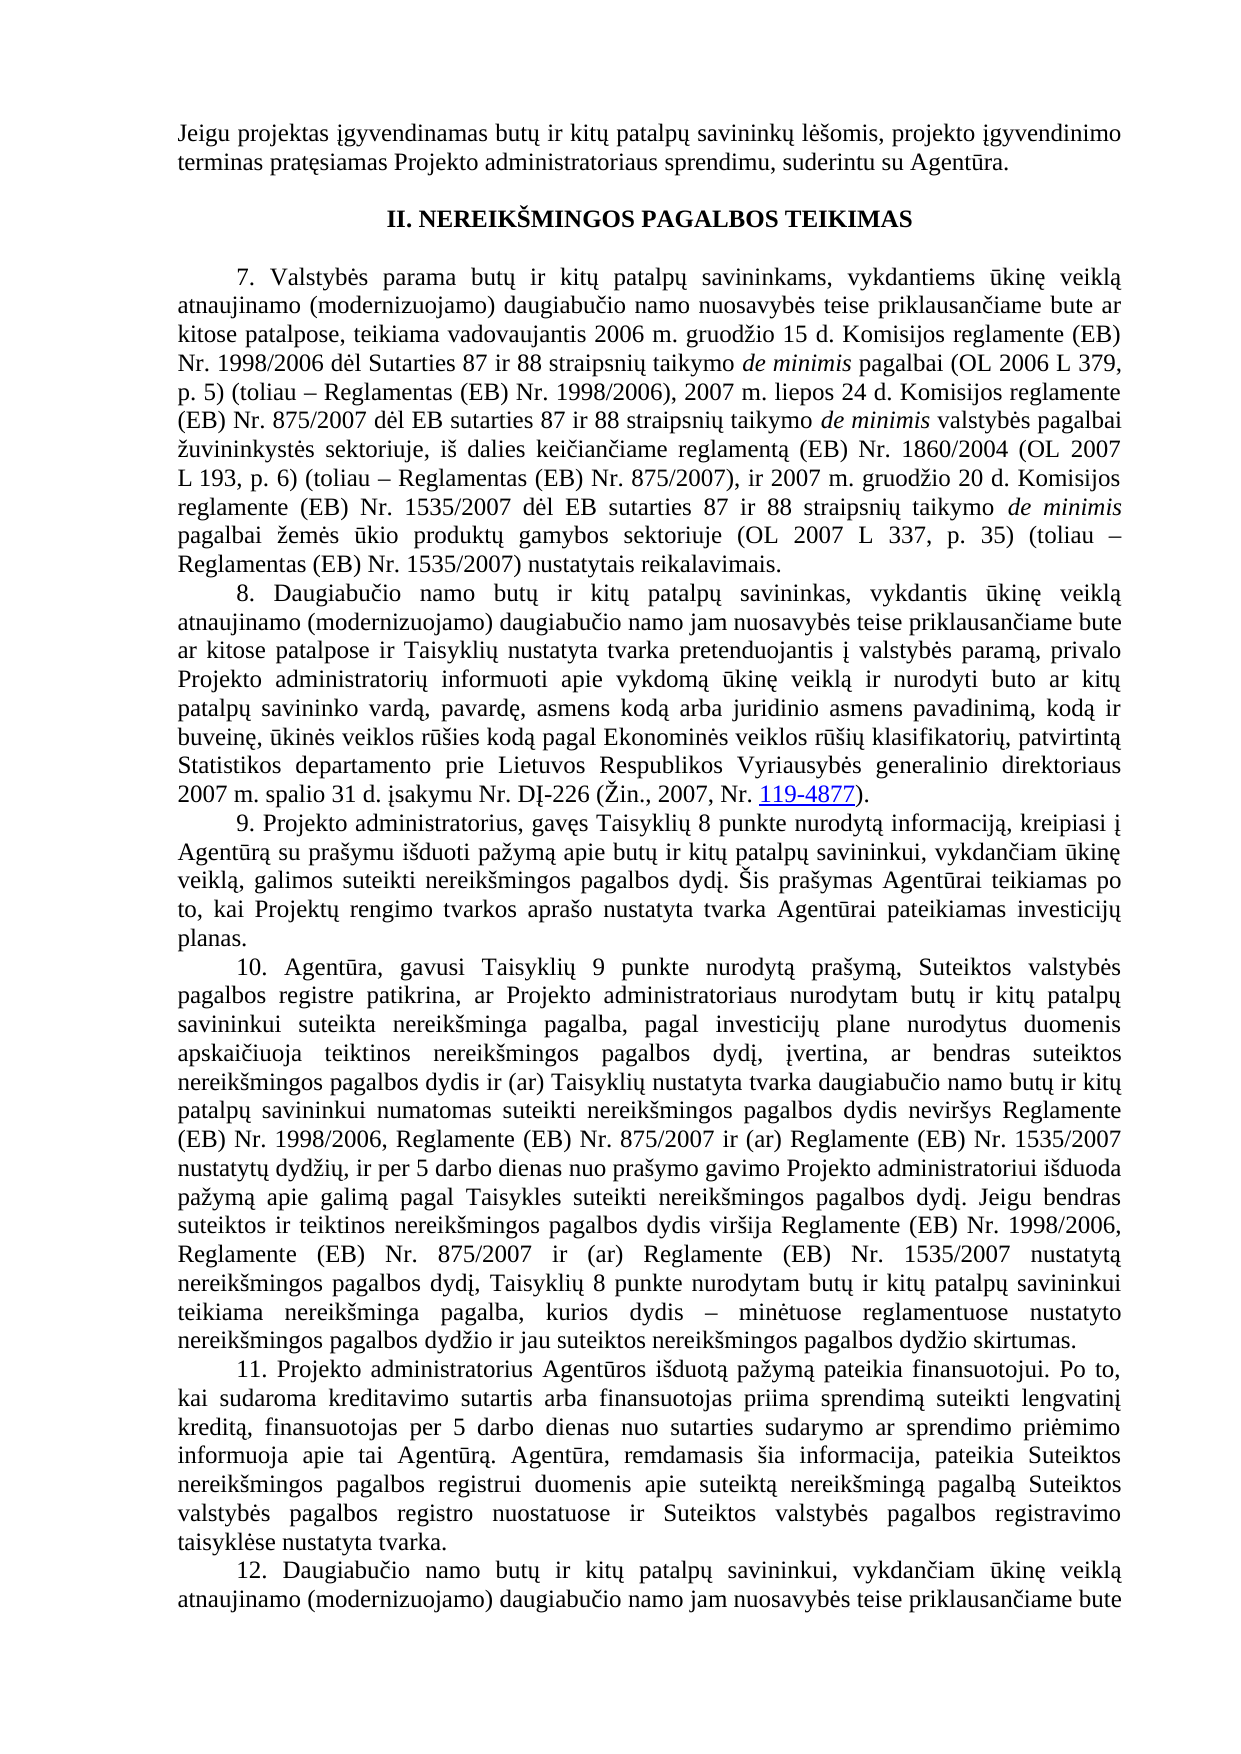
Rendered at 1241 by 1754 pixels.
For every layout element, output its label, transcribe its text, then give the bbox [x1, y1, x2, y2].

text 8. Daugiabučio namo butų ir kitų patalpų savininkas, vykdantis ūkinę veiklą atnaujinamo (modernizuojamo) daugiabučio namo jam nuosavybės teise priklausančiame bute ar kitose patalpose ir Taisyklių nustatyta tvarka pretenduojantis į valstybės paramą, privalo Projekto administratorių informuoti apie vykdomą ūkinę veiklą ir nurodyti buto ar kitų patalpų savininko vardą, pavardę, asmens kodą arba juridinio asmens pavadinimą, kodą ir buveinę, ūkinės veiklos rūšies kodą pagal Ekonominės veiklos rūšių klasifikatorių, patvirtintą Statistikos departamento prie Lietuvos Respublikos Vyriausybės generalinio direktoriaus 2007 m. spalio 31 d. įsakymu Nr. DĮ-226 (Žin., 2007, Nr. 119-4877). [177, 578, 1122, 808]
text II. NEREIKŠMINGOS PAGALBOS TEIKIMAS [177, 204, 1122, 233]
text 12. Daugiabučio namo butų ir kitų patalpų savininkui, vykdančiam ūkinę veiklą atnaujinamo (modernizuojamo) daugiabučio namo jam nuosavybės teise priklausančiame bute [177, 1556, 1122, 1613]
text 11. Projekto administratorius Agentūros išduotą pažymą pateikia finansuotojui. Po to, kai sudaroma kreditavimo sutartis arba finansuotojas priima sprendimą suteikti lengvatinį kreditą, finansuotojas per 5 darbo dienas nuo sutarties sudarymo ar sprendimo priėmimo informuoja apie tai Agentūrą. Agentūra, remdamasis šia informacija, pateikia Suteiktos nereikšmingos pagalbos registrui duomenis apie suteiktą nereikšmingą pagalbą Suteiktos valstybės pagalbos registro nuostatuose ir Suteiktos valstybės pagalbos registravimo taisyklėse nustatyta tvarka. [177, 1354, 1122, 1556]
text 7. Valstybės parama butų ir kitų patalpų savininkams, vykdantiems ūkinę veiklą atnaujinamo (modernizuojamo) daugiabučio namo nuosavybės teise priklausančiame bute ar kitose patalpose, teikiama vadovaujantis 2006 m. gruodžio 15 d. Komisijos reglamente (EB) Nr. 1998/2006 dėl Sutarties 87 ir 88 straipsnių taikymo de minimis pagalbai (OL 2006 L 379, p. 5) (toliau – Reglamentas (EB) Nr. 1998/2006), 2007 m. liepos 24 d. Komisijos reglamente (EB) Nr. 875/2007 dėl EB sutarties 87 ir 88 straipsnių taikymo de minimis valstybės pagalbai žuvininkystės sektoriuje, iš dalies keičiančiame reglamentą (EB) Nr. 1860/2004 (OL 2007 L 193, p. 6) (toliau – Reglamentas (EB) Nr. 875/2007), ir 2007 m. gruodžio 20 d. Komisijos reglamente (EB) Nr. 1535/2007 dėl EB sutarties 87 ir 88 straipsnių taikymo de minimis pagalbai žemės ūkio produktų gamybos sektoriuje (OL 2007 L 337, p. 35) (toliau – Reglamentas (EB) Nr. 1535/2007) nustatytais reikalavimais. [177, 262, 1122, 578]
text 10. Agentūra, gavusi Taisyklių 9 punkte nurodytą prašymą, Suteiktos valstybės pagalbos registre patikrina, ar Projekto administratoriaus nurodytam butų ir kitų patalpų savininkui suteikta nereikšminga pagalba, pagal investicijų plane nurodytus duomenis apskaičiuoja teiktinos nereikšmingos pagalbos dydį, įvertina, ar bendras suteiktos nereikšmingos pagalbos dydis ir (ar) Taisyklių nustatyta tvarka daugiabučio namo butų ir kitų patalpų savininkui numatomas suteikti nereikšmingos pagalbos dydis neviršys Reglamente (EB) Nr. 1998/2006, Reglamente (EB) Nr. 875/2007 ir (ar) Reglamente (EB) Nr. 1535/2007 nustatytų dydžių, ir per 5 darbo dienas nuo prašymo gavimo Projekto administratoriui išduoda pažymą apie galimą pagal Taisykles suteikti nereikšmingos pagalbos dydį. Jeigu bendras suteiktos ir teiktinos nereikšmingos pagalbos dydis viršija Reglamente (EB) Nr. 1998/2006, Reglamente (EB) Nr. 875/2007 ir (ar) Reglamente (EB) Nr. 1535/2007 nustatytą nereikšmingos pagalbos dydį, Taisyklių 8 punkte nurodytam butų ir kitų patalpų savininkui teikiama nereikšminga pagalba, kurios dydis – minėtuose reglamentuose nustatyto nereikšmingos pagalbos dydžio ir jau suteiktos nereikšmingos pagalbos dydžio skirtumas. [177, 952, 1122, 1354]
text Jeigu projektas įgyvendinamas butų ir kitų patalpų savininkų lėšomis, projekto įgyvendinimo terminas pratęsiamas Projekto administratoriaus sprendimu, suderintu su Agentūra. [177, 118, 1122, 176]
text 9. Projekto administratorius, gavęs Taisyklių 8 punkte nurodytą informaciją, kreipiasi į Agentūrą su prašymu išduoti pažymą apie butų ir kitų patalpų savininkui, vykdančiam ūkinę veiklą, galimos suteikti nereikšmingos pagalbos dydį. Šis prašymas Agentūrai teikiamas po to, kai Projektų rengimo tvarkos aprašo nustatyta tvarka Agentūrai pateikiamas investicijų planas. [177, 808, 1122, 952]
